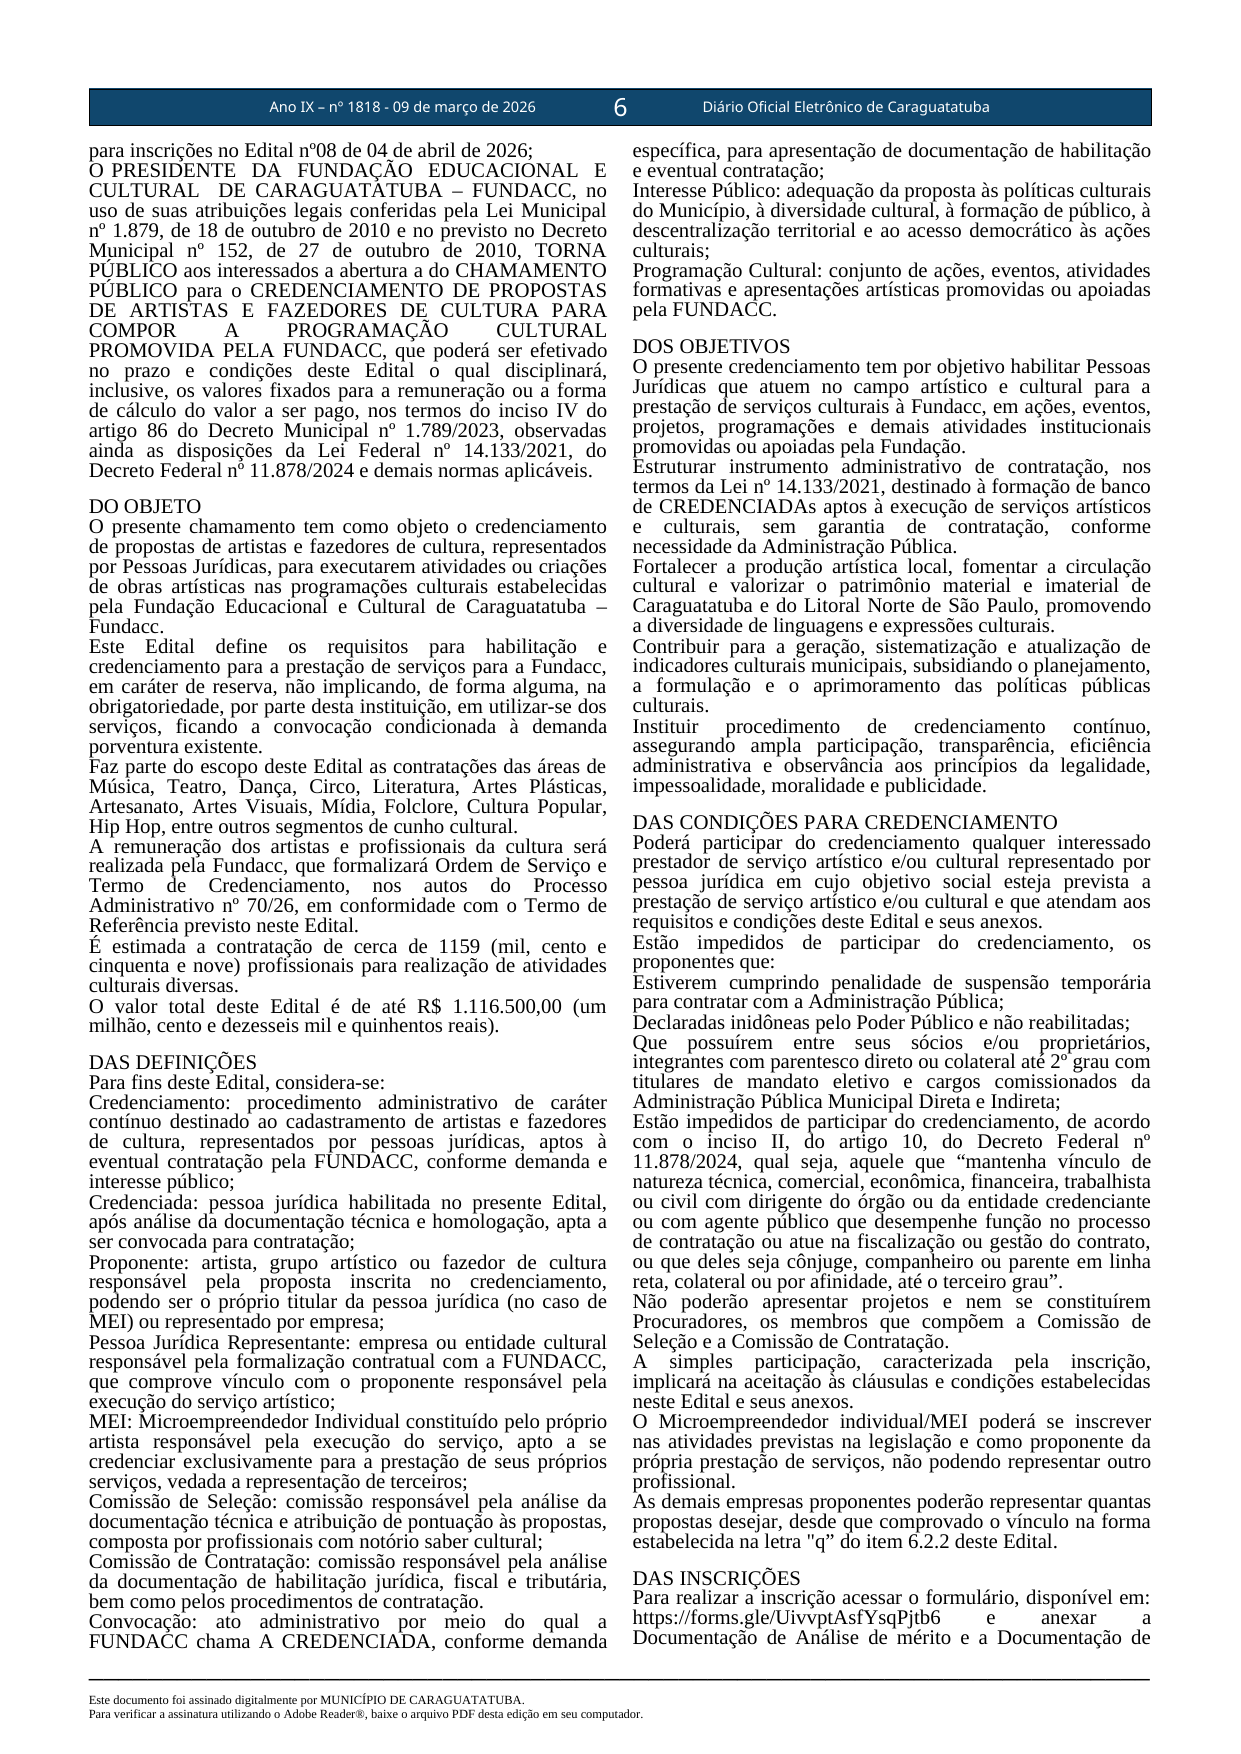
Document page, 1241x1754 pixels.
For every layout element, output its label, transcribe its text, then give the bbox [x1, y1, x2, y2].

text Este Edital define os requisitos para habilitação e credenciamento para a prestação de serviços para a Fundacc, em caráter de reserva, não implicando, de forma alguma, na obrigatoriedade, por parte desta instituição, em utilizar-se dos serviços, ficando a convocação condicionada à demanda porventura existente. [88, 638, 608, 758]
text A simples participação, caracterizada pela inscrição, implicará na aceitação às cláusulas e condições estabelecidas neste Edital e seus anexos. [632, 1353, 1152, 1413]
text DO OBJETO [88, 498, 608, 518]
text Declaradas inidôneas pelo Poder Público e não reabilitadas; [632, 1013, 1152, 1033]
text O Microempreendedor individual/MEI poderá se inscrever nas atividades previstas na legislação e como proponente da própria prestação de serviços, não podendo representar outro profissional. [632, 1413, 1152, 1493]
text MEI: Microempreendedor Individual constituído pelo próprio artista responsável pela execução do serviço, apto a se credenciar exclusivamente para a prestação de seus próprios serviços, vedada a representação de terceiros; [88, 1413, 608, 1493]
text Comissão de Seleção: comissão responsável pela análise da documentação técnica e atribuição de pontuação às propostas, composta por profissionais com notório saber cultural; [88, 1493, 608, 1553]
text DAS DEFINIÇÕES [88, 1054, 608, 1074]
text Credenciada: pessoa jurídica habilitada no presente Edital, após análise da documentação técnica e homologação, apta a ser convocada para contratação; [88, 1193, 608, 1253]
text O presente credenciamento tem por objetivo habilitar Pessoas Jurídicas que atuem no campo artístico e cultural para a prestação de serviços culturais à Fundacc, em ações, eventos, projetos, programações e demais atividades institucionais promovidas ou apoiadas pela Fundação. [632, 358, 1152, 458]
text Estruturar instrumento administrativo de contratação, nos termos da Lei nº 14.133/2021, destinado à formação de banco de CREDENCIADAs aptos à execução de serviços artísticos e culturais, sem garantia de contratação, conforme necessidade da Administração Pública. [632, 458, 1152, 558]
text Comissão de Contratação: comissão responsável pela análise da documentação de habilitação jurídica, fiscal e tributária, bem como pelos procedimentos de contratação. [88, 1553, 608, 1613]
text DOS OBJETIVOS [632, 338, 1152, 358]
text Programação Cultural: conjunto de ações, eventos, atividades formativas e apresentações artísticas promovidas ou apoiadas pela FUNDACC. [632, 262, 1152, 321]
text Pessoa Jurídica Representante: empresa ou entidade cultural responsável pela formalização contratual com a FUNDACC, que comprove vínculo com o proponente responsável pela execução do serviço artístico; [88, 1333, 608, 1413]
text O PRESIDENTE DA FUNDAÇÃO EDUCACIONAL E CULTURAL DE CARAGUATATUBA – FUNDACC, no uso de suas atribuições legais conferidas pela Lei Municipal nº 1.879, de 18 de outubro de 2010 e no previsto no Decreto Municipal nº 152, de 27 de outubro de 2010, TORNA PÚBLICO aos interessados a abertura a do CHAMAMENTO PÚBLICO para o CREDENCIAMENTO DE PROPOSTAS DE ARTISTAS E FAZEDORES DE CULTURA PARA COMPOR A PROGRAMAÇÃO CULTURAL PROMOVIDA PELA FUNDACC, que poderá ser efetivado no prazo e condições deste Edital o qual disciplinará, inclusive, os valores fixados para a remuneração ou a forma de cálculo do valor a ser pago, nos termos do inciso IV do artigo 86 do Decreto Municipal nº 1.789/2023, observadas ainda as disposições da Lei Federal nº 14.133/2021, do Decreto Federal nº 11.878/2024 e demais normas aplicáveis. [88, 162, 608, 482]
text específica, para apresentação de documentação de habilitação e eventual contratação; [632, 142, 1152, 182]
text Fortalecer a produção artística local, fomentar a circulação cultural e valorizar o patrimônio material e imaterial de Caraguatatuba e do Litoral Norte de São Paulo, promovendo a diversidade de linguagens e expressões culturais. [632, 558, 1152, 637]
text Contribuir para a geração, sistematização e atualização de indicadores culturais municipais, subsidiando o planejamento, a formulação e o aprimoramento das políticas públicas culturais. [632, 637, 1152, 717]
text Faz parte do escopo deste Edital as contratações das áreas de Música, Teatro, Dança, Circo, Literatura, Artes Plásticas, Artesanato, Artes Visuais, Mídia, Folclore, Cultura Popular, Hip Hop, entre outros segmentos de cunho cultural. [88, 758, 608, 838]
text Instituir procedimento de credenciamento contínuo, assegurando ampla participação, transparência, eficiência administrativa e observância aos princípios da legalidade, impessoalidade, moralidade e publicidade. [632, 717, 1152, 797]
text Não poderão apresentar projetos e nem se constituírem Procuradores, os membros que compõem a Comissão de Seleção e a Comissão de Contratação. [632, 1293, 1152, 1353]
text As demais empresas proponentes poderão representar quantas propostas desejar, desde que comprovado o vínculo na forma estabelecida na letra "q” do item 6.2.2 deste Edital. [632, 1493, 1152, 1553]
text É estimada a contratação de cerca de 1159 (mil, cento e cinquenta e nove) profissionais para realização de atividades culturais diversas. [88, 937, 608, 997]
text O valor total deste Edital é de até R$ 1.116.500,00 (um milhão, cento e dezesseis mil e quinhentos reais). [88, 997, 608, 1037]
text O presente chamamento tem como objeto o credenciamento de propostas de artistas e fazedores de cultura, representados por Pessoas Jurídicas, para executarem atividades ou criações de obras artísticas nas programações culturais estabelecidas pela Fundação Educacional e Cultural de Caraguatatuba – Fundacc. [88, 518, 608, 638]
text Estiverem cumprindo penalidade de suspensão temporária para contratar com a Administração Pública; [632, 973, 1152, 1013]
text A remuneração dos artistas e profissionais da cultura será realizada pela Fundacc, que formalizará Ordem de Serviço e Termo de Credenciamento, nos autos do Processo Administrativo nº 70/26, em conformidade com o Termo de Referência previsto neste Edital. [88, 838, 608, 937]
text Para fins deste Edital, considera-se: [88, 1074, 608, 1093]
text Que possuírem entre seus sócios e/ou proprietários, integrantes com parentesco direto ou colateral até 2º grau com titulares de mandato eletivo e cargos comissionados da Administração Pública Municipal Direta e Indireta; [632, 1033, 1152, 1113]
text para inscrições no Edital nº08 de 04 de abril de 2026; [88, 142, 608, 162]
text Estão impedidos de participar do credenciamento, os proponentes que: [632, 933, 1152, 973]
text Proponente: artista, grupo artístico ou fazedor de cultura responsável pela proposta inscrita no credenciamento, podendo ser o próprio titular da pessoa jurídica (no caso de MEI) ou representado por empresa; [88, 1253, 608, 1333]
text DAS CONDIÇÕES PARA CREDENCIAMENTO [632, 814, 1152, 834]
text DAS INSCRIÇÕES [632, 1569, 1152, 1589]
text Estão impedidos de participar do credenciamento, de acordo com o inciso II, do artigo 10, do Decreto Federal nº 11.878/2024, qual seja, aquele que “mantenha vínculo de natureza técnica, comercial, econômica, financeira, trabalhista ou civil com dirigente do órgão ou da entidade credenciante ou com agente público que desempenhe função no processo de contratação ou atue na fiscalização ou gestão do contrato, ou que deles seja cônjuge, companheiro ou parente em linha reta, colateral ou por afinidade, até o terceiro grau”. [632, 1113, 1152, 1293]
text Para realizar a inscrição acessar o formulário, disponível em: https://forms.gle/UivvptAsfYsqPjtb6 e anexar a Documentação de Análise de mérito e a Documentação de [632, 1589, 1152, 1649]
text Poderá participar do credenciamento qualquer interessado prestador de serviço artístico e/ou cultural representado por pessoa jurídica em cujo objetivo social esteja prevista a prestação de serviço artístico e/ou cultural e que atendam aos requisitos e condições deste Edital e seus anexos. [632, 834, 1152, 933]
text Credenciamento: procedimento administrativo de caráter contínuo destinado ao cadastramento de artistas e fazedores de cultura, representados por pessoas jurídicas, aptos à eventual contratação pela FUNDACC, conforme demanda e interesse público; [88, 1093, 608, 1193]
text Interesse Público: adequação da proposta às políticas culturais do Município, à diversidade cultural, à formação de público, à descentralização territorial e ao acesso democrático às ações culturais; [632, 182, 1152, 262]
text Convocação: ato administrativo por meio do qual a FUNDACC chama A CREDENCIADA, conforme demanda [88, 1613, 608, 1653]
